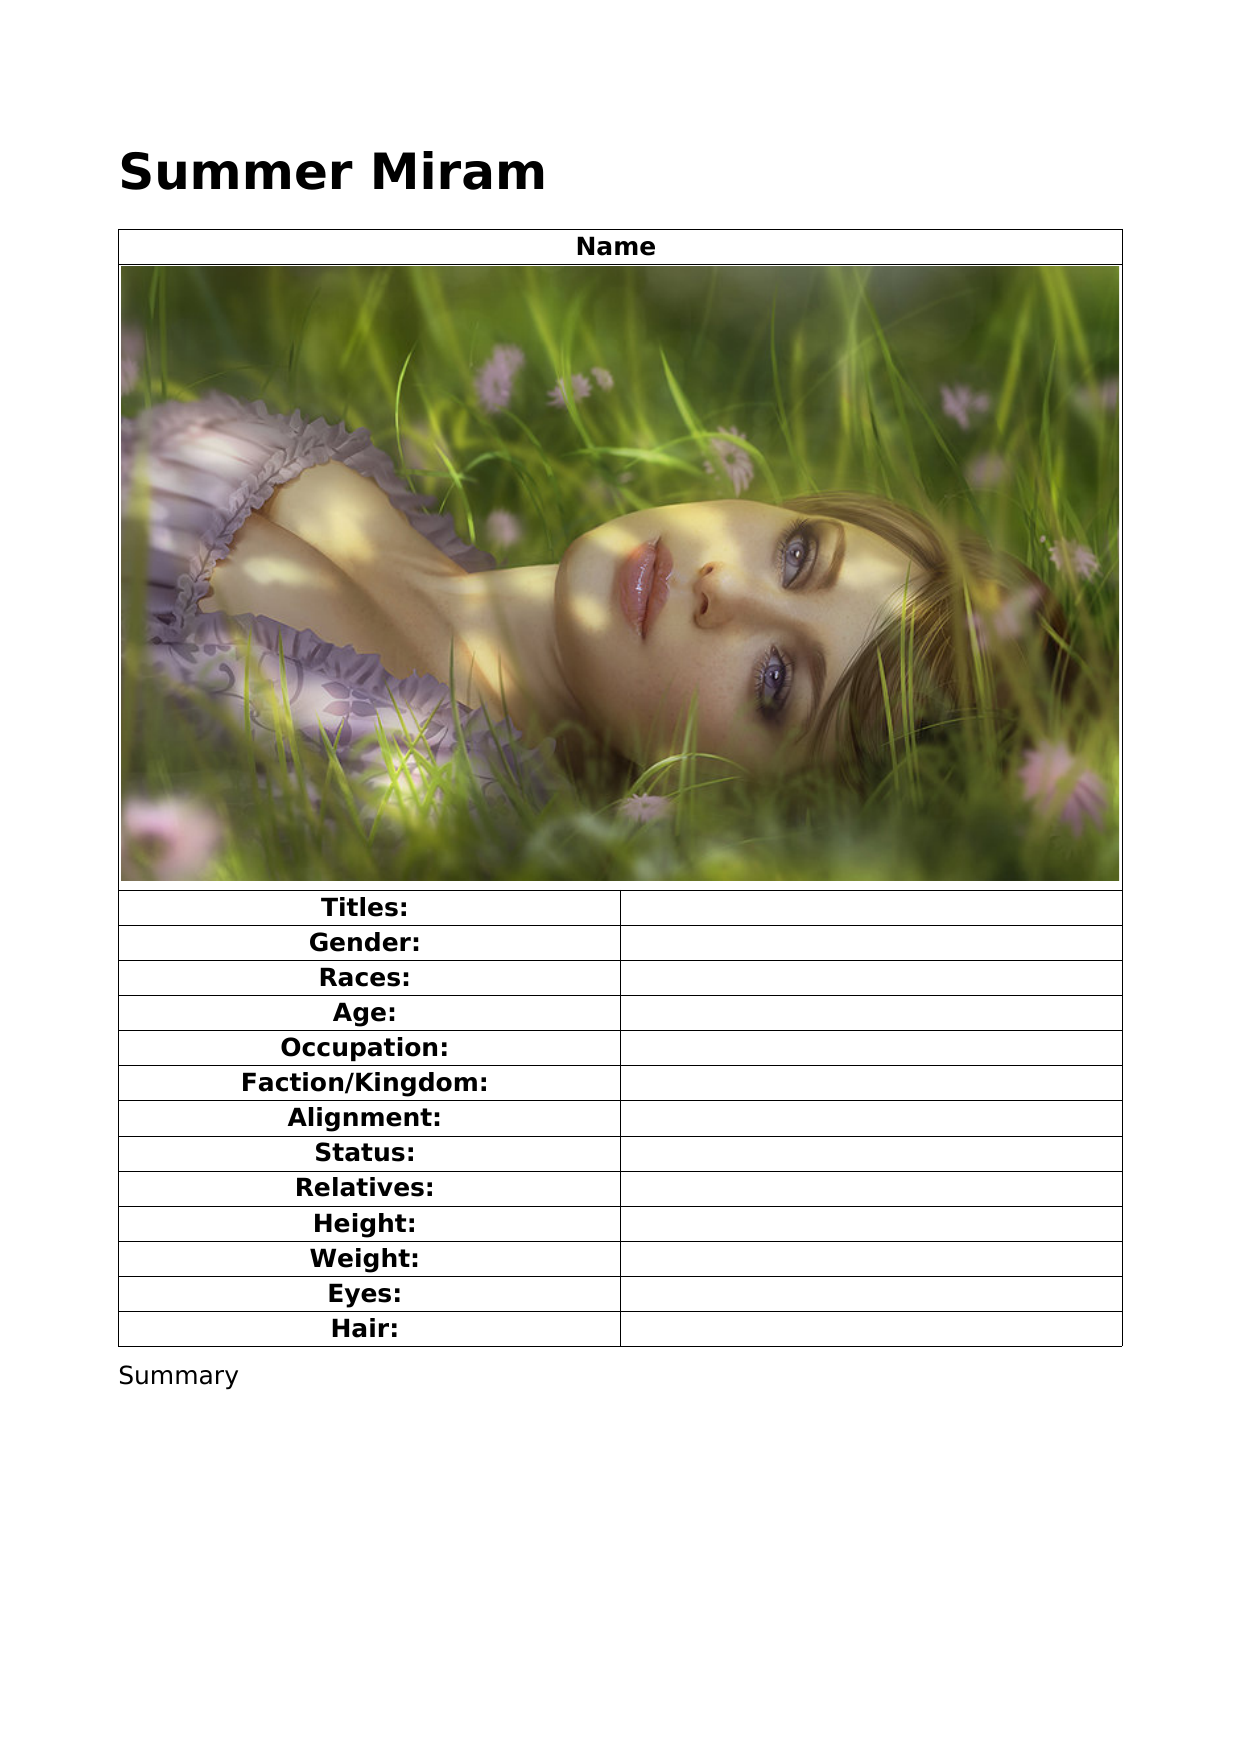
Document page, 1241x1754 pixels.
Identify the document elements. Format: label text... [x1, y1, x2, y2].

table_cell Eyes: [119, 1277, 620, 1311]
table_cell Occupation: [119, 1031, 620, 1065]
table_cell [621, 1277, 1122, 1311]
table_cell [621, 1031, 1122, 1065]
table_cell Hair: [119, 1312, 620, 1346]
table_cell Height: [119, 1207, 620, 1241]
text Summary [118, 1361, 1122, 1390]
table_cell [119, 265, 1122, 890]
table_cell [621, 1172, 1122, 1206]
table_cell Relatives: [119, 1172, 620, 1206]
table_cell Races: [119, 961, 620, 995]
table_cell [621, 996, 1122, 1030]
picture [121, 266, 1120, 881]
table_cell [621, 1101, 1122, 1136]
table_cell [621, 1207, 1122, 1241]
table_cell Gender: [119, 926, 620, 960]
table_cell [621, 1066, 1122, 1100]
table_cell Weight: [119, 1242, 620, 1276]
table_cell [621, 1312, 1122, 1346]
table_cell Status: [119, 1137, 620, 1171]
table_cell [621, 1242, 1122, 1276]
table_cell [621, 1137, 1122, 1171]
table_cell Alignment: [119, 1101, 620, 1136]
subtitle Summer Miram [118, 143, 1122, 201]
table_cell [621, 961, 1122, 995]
table_cell [621, 891, 1122, 925]
table_header Name [119, 230, 1122, 264]
table_cell Age: [119, 996, 620, 1030]
table_cell [621, 926, 1122, 960]
table_cell Faction/Kingdom: [119, 1066, 620, 1100]
table_cell Titles: [119, 891, 620, 925]
